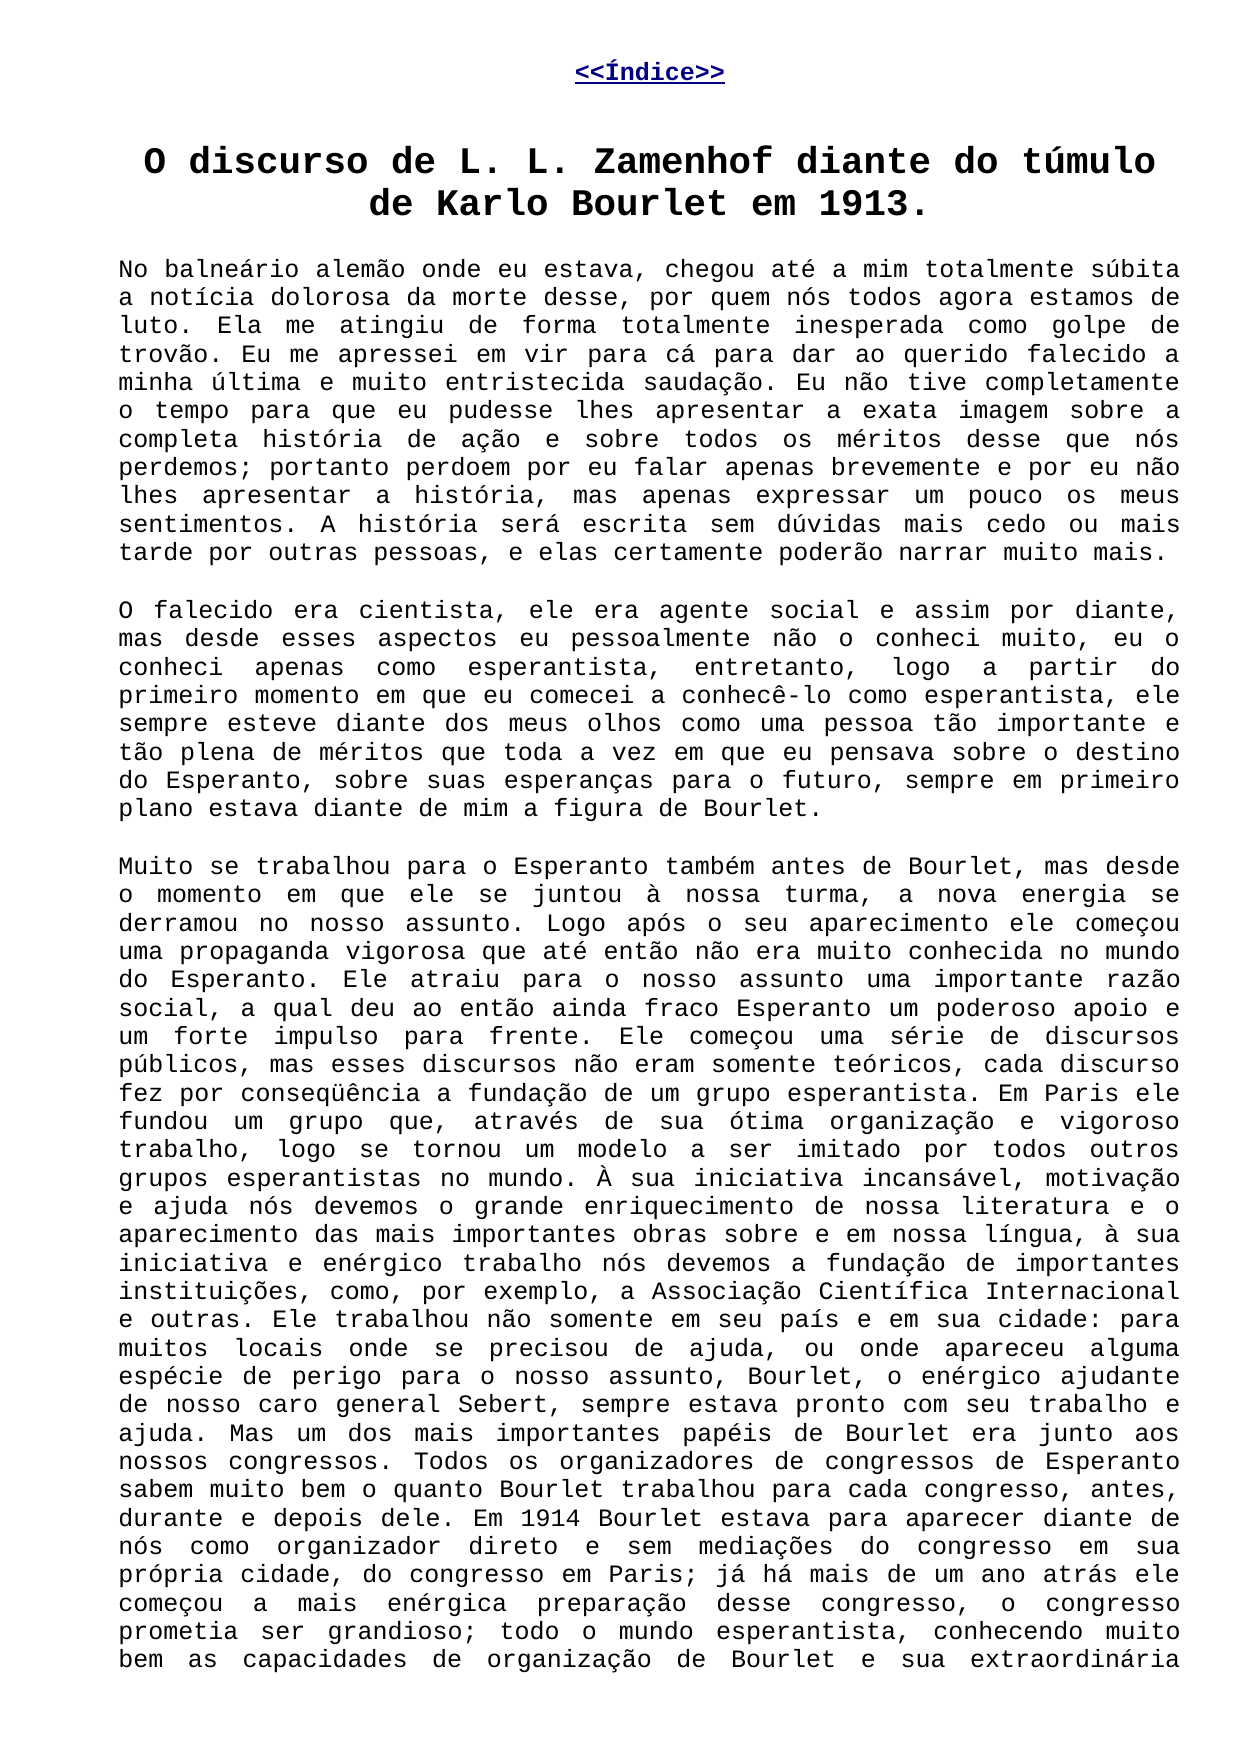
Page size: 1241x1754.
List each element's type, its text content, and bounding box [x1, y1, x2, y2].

text Muito se trabalhou para o Esperanto também antes de Bourlet, mas desde o momento em que ele se juntou à nossa turma, a nova energia se derramou no nosso assunto. Logo após o seu aparecimento ele começou uma propaganda vigorosa que até então não era muito conhecida no mundo do Esperanto. Ele atraiu para o nosso assunto uma importante razão social, a qual deu ao então ainda fraco Esperanto um poderoso apoio e um forte impulso para frente. Ele começou uma série de discursos públicos, mas esses discursos não eram somente teóricos, cada discurso fez por conseqüência a fundação de um grupo esperantista. Em Paris ele fundou um grupo que, através de sua ótima organização e vigoroso trabalho, logo se tornou um modelo a ser imitado por todos outros grupos esperantistas no mundo. À sua iniciativa incansável, motivação e ajuda nós devemos o grande enriquecimento de nossa literatura e o aparecimento das mais importantes obras sobre e em nossa língua, à sua iniciativa e enérgico trabalho nós devemos a fundação de importantes instituições, como, por exemplo, a Associação Científica Internacional e outras. Ele trabalhou não somente em seu país e em sua cidade: para muitos locais onde se precisou de ajuda, ou onde apareceu alguma espécie de perigo para o nosso assunto, Bourlet, o enérgico ajudante de nosso caro general Sebert, sempre estava pronto com seu trabalho e ajuda. Mas um dos mais importantes papéis de Bourlet era junto aos nossos congressos. Todos os organizadores de congressos de Esperanto sabem muito bem o quanto Bourlet trabalhou para cada congresso, antes, durante e depois dele. Em 1914 Bourlet estava para aparecer diante de nós como organizador direto e sem mediações do congresso em sua própria cidade, do congresso em Paris; já há mais de um ano atrás ele começou a mais enérgica preparação desse congresso, o congresso prometia ser grandioso; todo o mundo esperantista, conhecendo muito bem as capacidades de organização de Bourlet e sua extraordinária [118, 854, 1181, 1675]
text No balneário alemão onde eu estava, chegou até a mim totalmente súbita a notícia dolorosa da morte desse, por quem nós todos agora estamos de luto. Ela me atingiu de forma totalmente inesperada como golpe de trovão. Eu me apressei em vir para cá para dar ao querido falecido a minha última e muito entristecida saudação. Eu não tive completamente o tempo para que eu pudesse lhes apresentar a exata imagem sobre a completa história de ação e sobre todos os méritos desse que nós perdemos; portanto perdoem por eu falar apenas brevemente e por eu não lhes apresentar a história, mas apenas expressar um pouco os meus sentimentos. A história será escrita sem dúvidas mais cedo ou mais tarde por outras pessoas, e elas certamente poderão narrar muito mais. [118, 256, 1181, 568]
text <<Índice>> [118, 59, 1181, 87]
text O falecido era cientista, ele era agente social e assim por diante, mas desde esses aspectos eu pessoalmente não o conheci muito, eu o conheci apenas como esperantista, entretanto, logo a partir do primeiro momento em que eu comecei a conhecê-lo como esperantista, ele sempre esteve diante dos meus olhos como uma pessoa tão importante e tão plena de méritos que toda a vez em que eu pensava sobre o destino do Esperanto, sobre suas esperanças para o futuro, sempre em primeiro plano estava diante de mim a figura de Bourlet. [118, 597, 1181, 824]
subtitle O discurso de L. L. Zamenhof diante do túmulo de Karlo Bourlet em 1913. [118, 142, 1181, 227]
